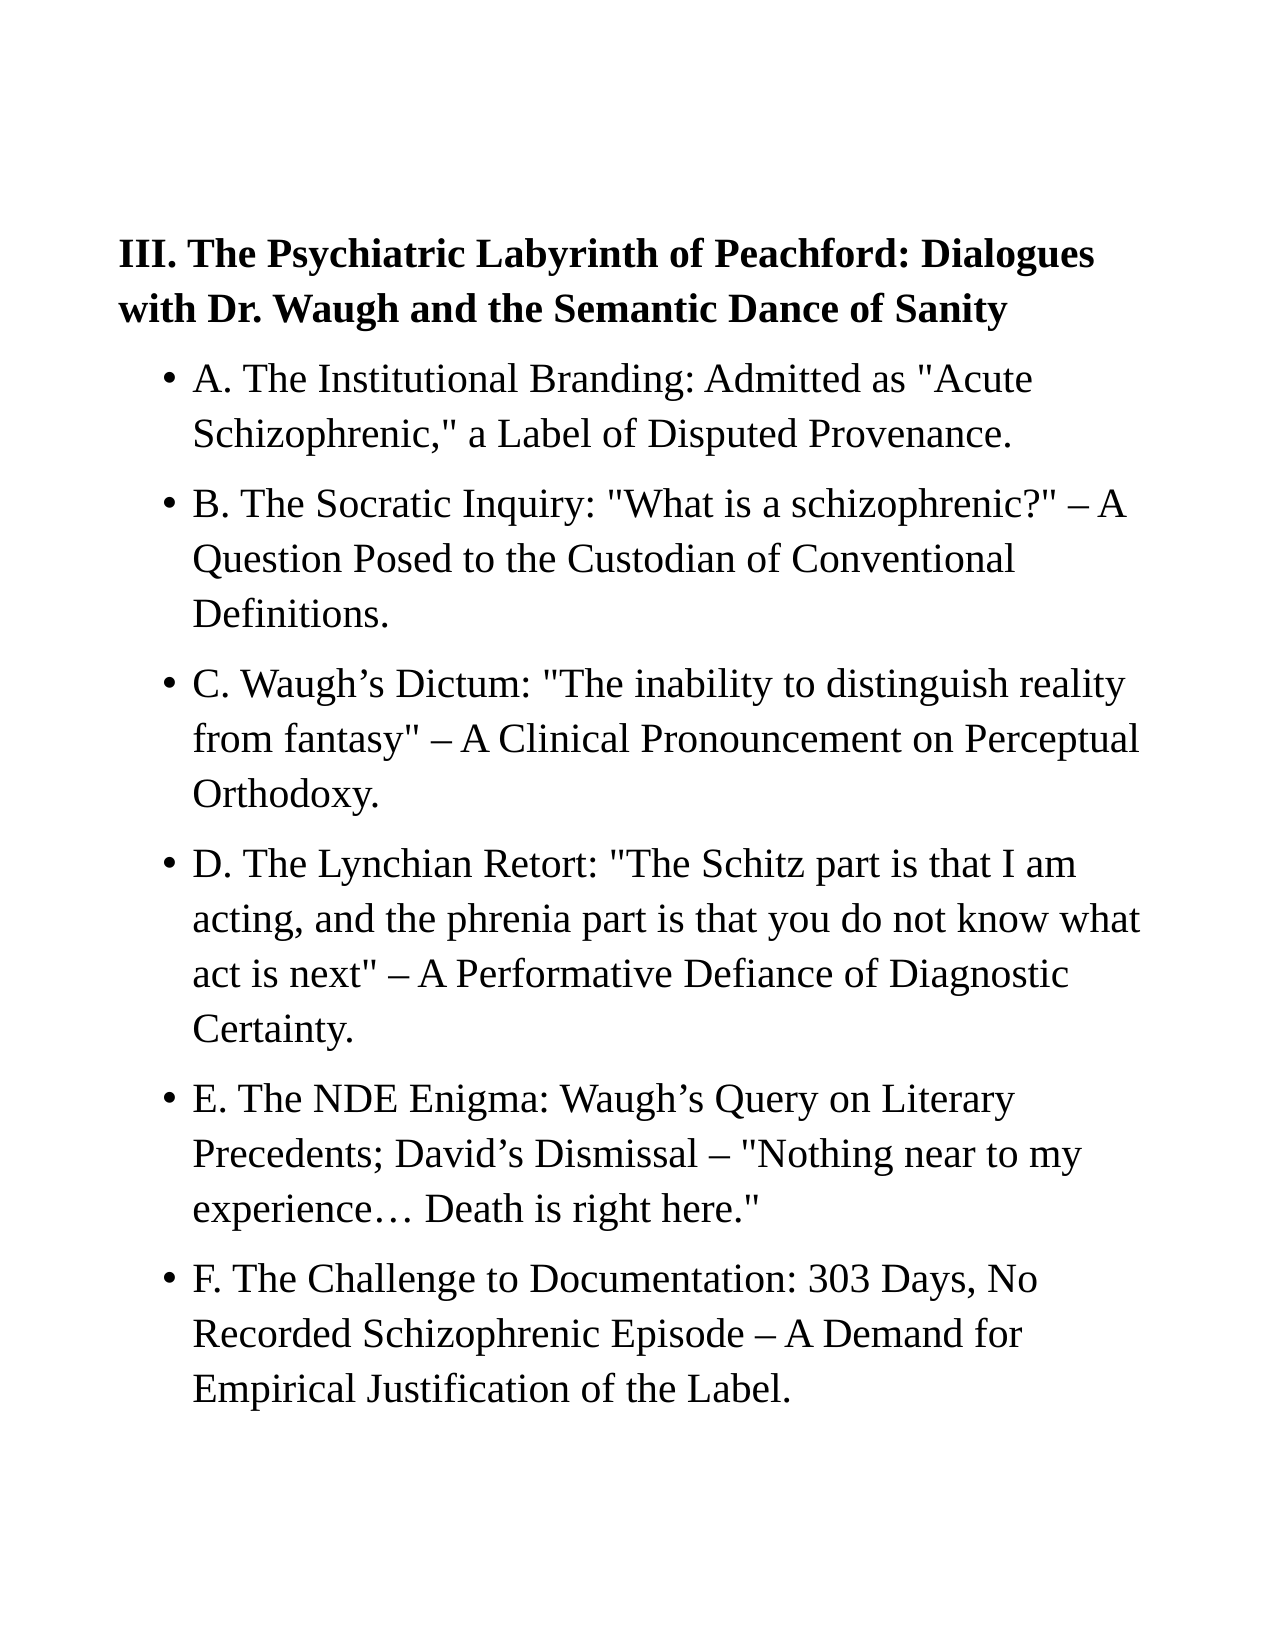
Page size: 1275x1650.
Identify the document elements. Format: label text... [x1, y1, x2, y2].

list A. The Institutional Branding: Admitted as "Acute Schizophrenic," a Label of Disputed Provenance. [162, 353, 1157, 456]
list B. The Socratic Inquiry: "What is a schizophrenic?" – A Question Posed to the Custodian of Conventional Definitions. [162, 478, 1157, 636]
list E. The NDE Enigma: Waugh’s Query on Literary Precedents; David’s Dismissal – "Nothing near to my experience… Death is right here." [162, 1073, 1157, 1231]
list D. The Lynchian Retort: "The Schitz part is that I am acting, and the phrenia part is that you do not know what act is next" – A Performative Defiance of Diagnostic Certainty. [162, 838, 1157, 1051]
text III. The Psychiatric Labyrinth of Peachford: Dialogues with Dr. Waugh and the Semantic Dance of Sanity [118, 118, 1157, 331]
list F. The Challenge to Documentation: 303 Days, No Recorded Schizophrenic Episode – A Demand for Empirical Justification of the Label. [162, 1253, 1157, 1411]
list C. Waugh’s Dictum: "The inability to distinguish reality from fantasy" – A Clinical Pronouncement on Perceptual Orthodoxy. [162, 658, 1157, 816]
